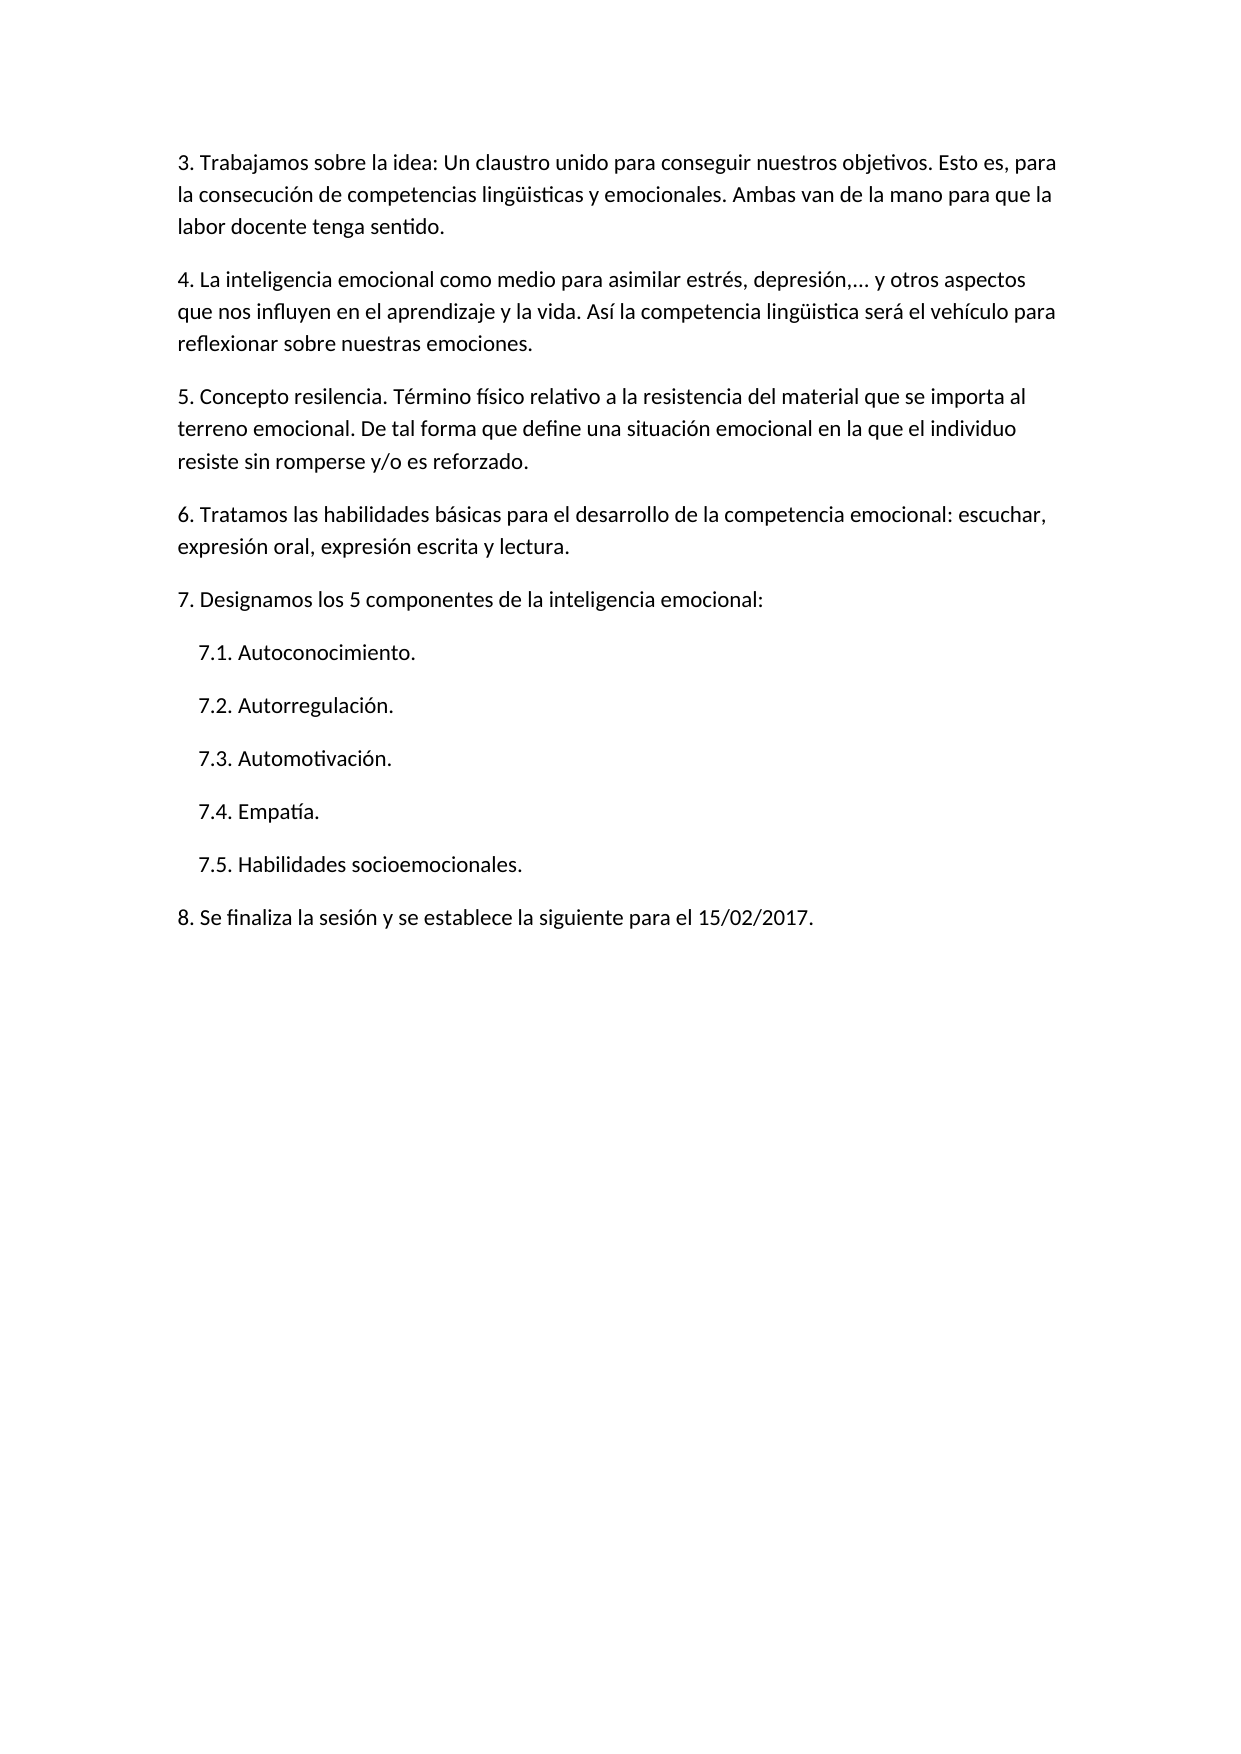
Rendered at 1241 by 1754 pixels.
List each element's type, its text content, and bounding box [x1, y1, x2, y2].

text 7. Designamos los 5 componentes de la inteligencia emocional: [177, 585, 1063, 613]
text 3. Trabajamos sobre la idea: Un claustro unido para conseguir nuestros objetivos. Esto es, para la consecución de competencias lingüisticas y emocionales. Ambas van de la mano para que la labor docente tenga sentido. [177, 148, 1063, 240]
text 7.1. Autoconocimiento. [177, 638, 1063, 666]
text 7.3. Automotivación. [177, 744, 1063, 772]
text 7.2. Autorregulación. [177, 691, 1063, 719]
text 5. Concepto resilencia. Término físico relativo a la resistencia del material que se importa al terreno emocional. De tal forma que define una situación emocional en la que el individuo resiste sin romperse y/o es reforzado. [177, 382, 1063, 475]
text 4. La inteligencia emocional como medio para asimilar estrés, depresión,... y otros aspectos que nos influyen en el aprendizaje y la vida. Así la competencia lingüistica será el vehículo para reflexionar sobre nuestras emociones. [177, 265, 1063, 357]
text 7.4. Empatía. [177, 797, 1063, 825]
text 7.5. Habilidades socioemocionales. [177, 850, 1063, 878]
text 6. Tratamos las habilidades básicas para el desarrollo de la competencia emocional: escuchar, expresión oral, expresión escrita y lectura. [177, 500, 1063, 560]
text 8. Se finaliza la sesión y se establece la siguiente para el 15/02/2017. [177, 903, 1063, 931]
